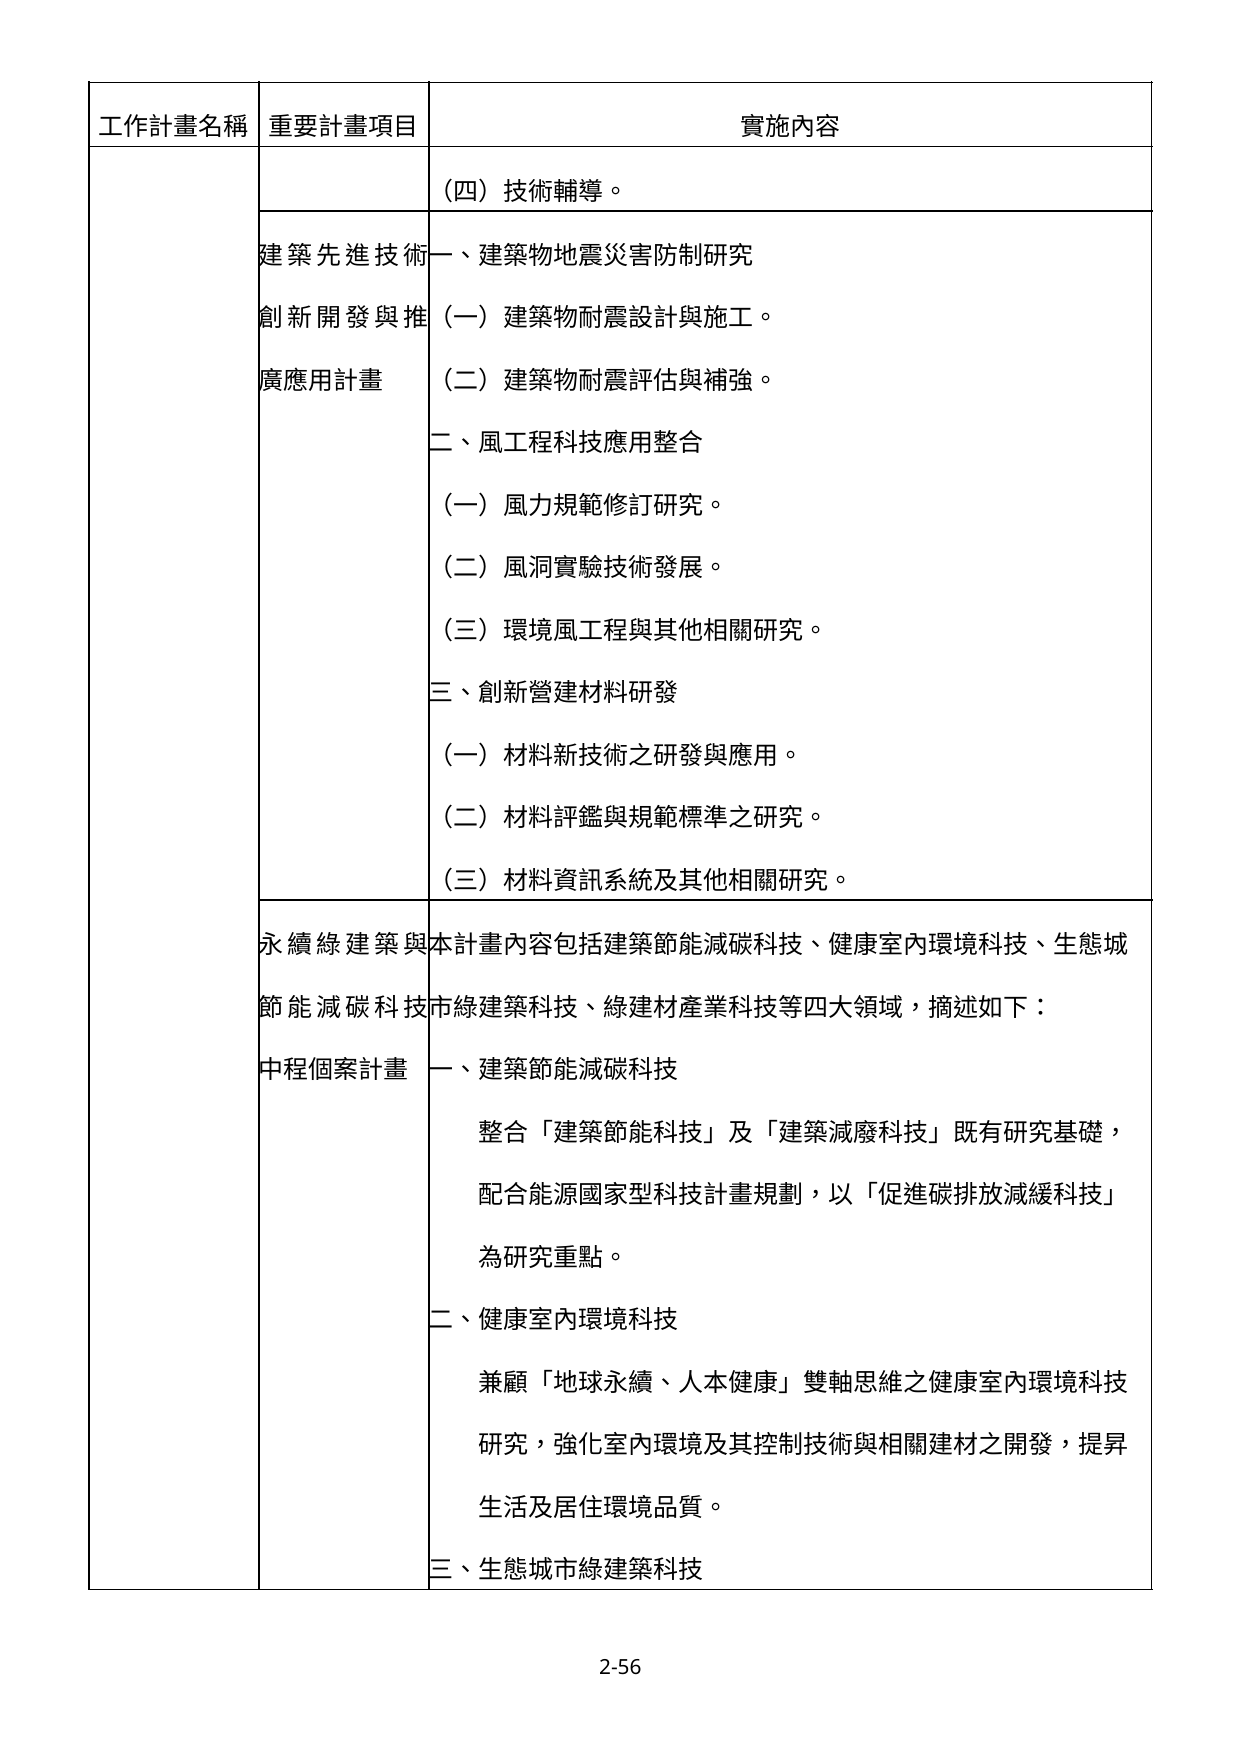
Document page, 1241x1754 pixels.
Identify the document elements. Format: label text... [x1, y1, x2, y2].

table_cell 本計畫內容包括建築節能減碳科技、健康室內環境科技、生態城市綠建築科技、綠建材產業科技等四大領域，摘述如下： 一、建築節能減碳科技 整合「建築節能科技」及「建築減廢科技」既有研究基礎，配合能源國家型科技計畫規劃，以「促進碳排放減緩科技」為研究重點。 二、健康室內環境科技 兼顧「地球永續、人本健康」雙軸思維之健康室內環境科技研究，強化室內環境及其控制技術與相關建材之開發，提昇生活及居住環境品質。 三、生態城市綠建築科技 [430, 901, 1151, 1588]
table_cell [90, 147, 258, 1588]
table_header 實施內容 [430, 83, 1151, 146]
table_cell 一、建築物地震災害防制研究 （一）建築物耐震設計與施工。 （二）建築物耐震評估與補強。 二、風工程科技應用整合 （一）風力規範修訂研究。 （二）風洞實驗技術發展。 （三）環境風工程與其他相關研究。 三、創新營建材料研發 （一）材料新技術之研發與應用。 （二）材料評鑑與規範標準之研究。 （三）材料資訊系統及其他相關研究。 [430, 212, 1151, 899]
table_cell [260, 147, 428, 210]
table_header 重要計畫項目 [260, 83, 428, 146]
table_header 工作計畫名稱 [90, 83, 258, 146]
table_cell 永續綠建築與節能減碳科技中程個案計畫 [260, 901, 428, 1588]
table_cell （四）技術輔導。 [430, 147, 1151, 210]
table_cell 建築先進技術創新開發與推廣應用計畫 [260, 212, 428, 899]
